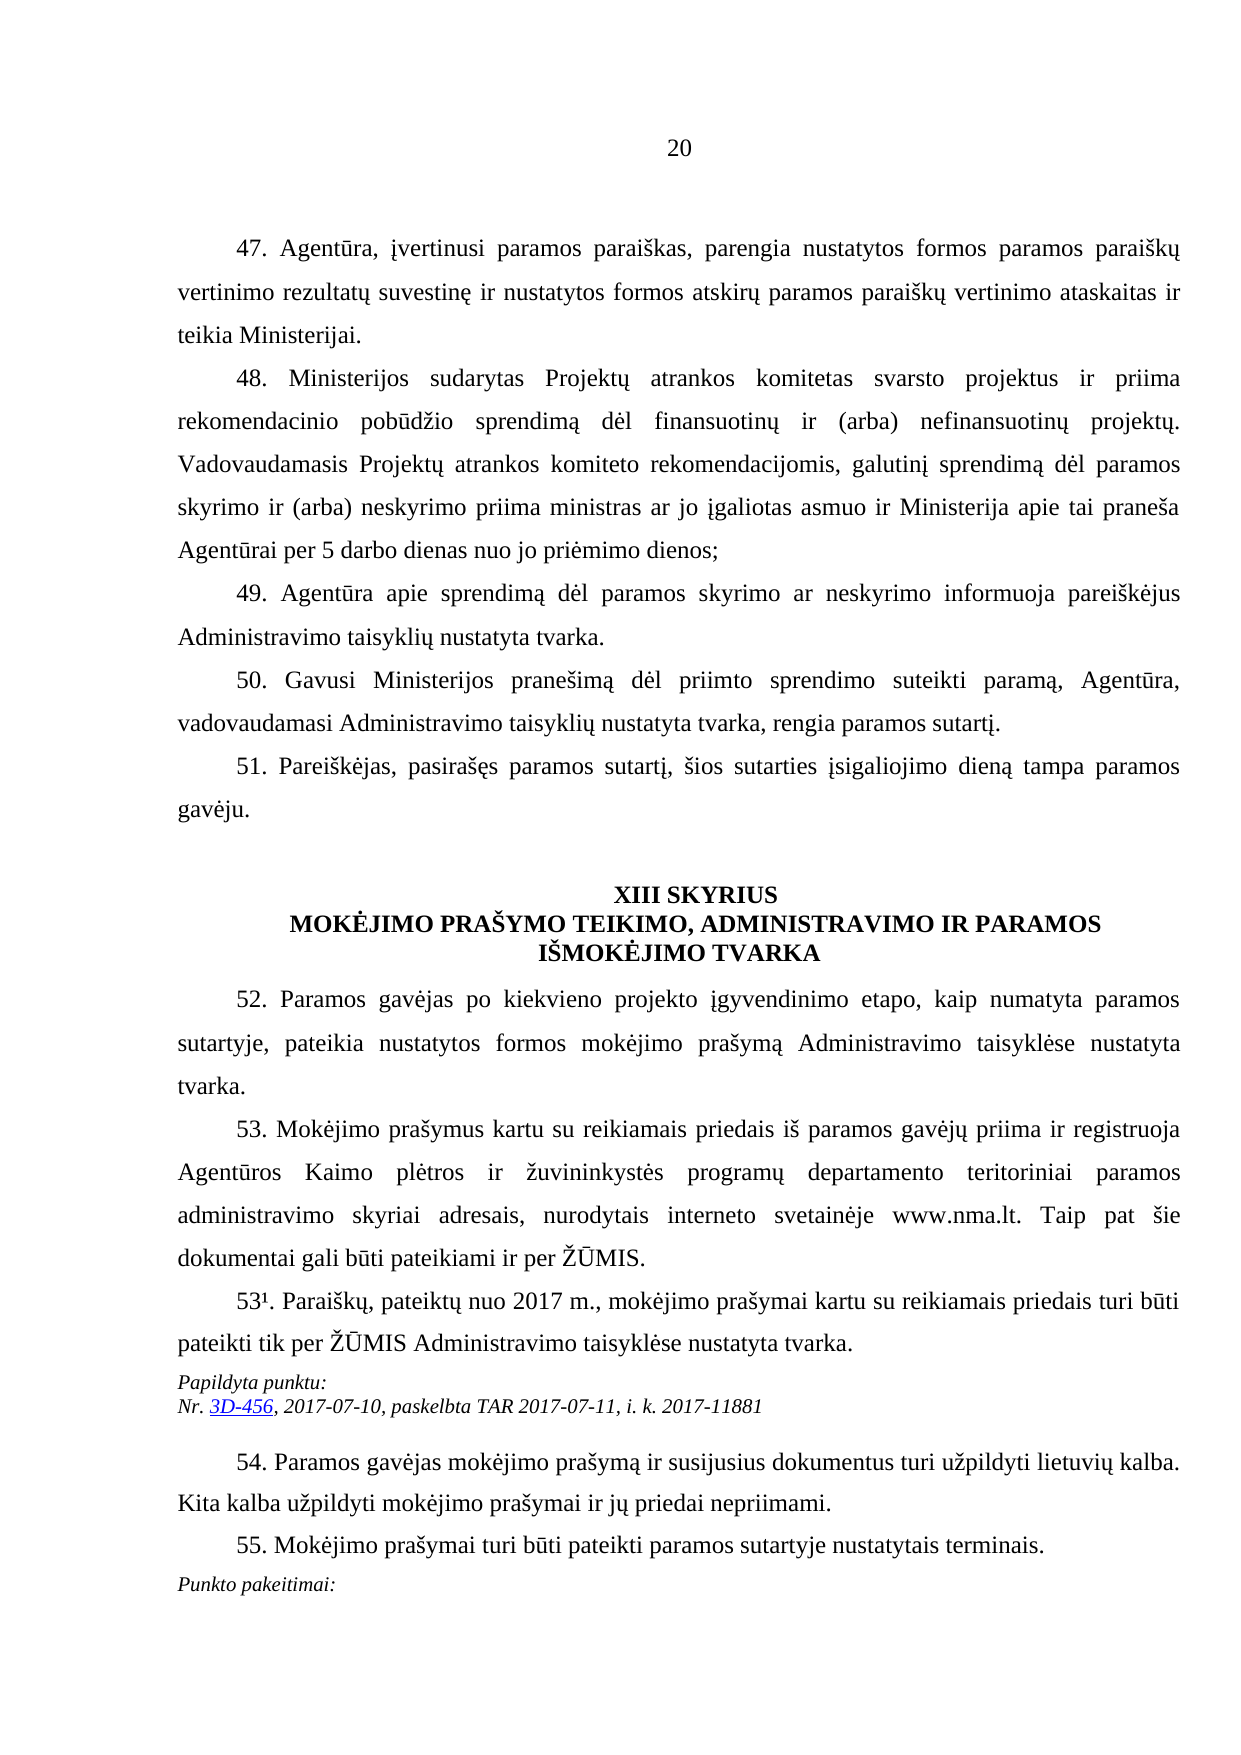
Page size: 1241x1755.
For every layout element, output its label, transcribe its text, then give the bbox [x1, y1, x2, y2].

text 54. Paramos gavėjas mokėjimo prašymą ir susijusius dokumentus turi užpildyti lietuvių kalba. Kita kalba užpildyti mokėjimo prašymai ir jų priedai nepriimami. [177, 1447, 1181, 1517]
text 48. Ministerijos sudarytas Projektų atrankos komitetas svarsto projektus ir priima rekomendacinio pobūdžio sprendimą dėl finansuotinų ir (arba) nefinansuotinų projektų. Vadovaudamasis Projektų atrankos komiteto rekomendacijomis, galutinį sprendimą dėl paramos skyrimo ir (arba) neskyrimo priima ministras ar jo įgaliotas asmuo ir Ministerija apie tai praneša Agentūrai per 5 darbo dienas nuo jo priėmimo dienos; [177, 363, 1181, 564]
text 53¹. Paraiškų, pateiktų nuo 2017 m., mokėjimo prašymai kartu su reikiamais priedais turi būti pateikti tik per ŽŪMIS Administravimo taisyklėse nustatyta tvarka. [177, 1286, 1181, 1357]
text 47. Agentūra, įvertinusi paramos paraiškas, parengia nustatytos formos paramos paraiškų vertinimo rezultatų suvestinę ir nustatytos formos atskirų paramos paraiškų vertinimo ataskaitas ir teikia Ministerijai. [177, 233, 1181, 348]
text 49. Agentūra apie sprendimą dėl paramos skyrimo ar neskyrimo informuoja pareiškėjus Administravimo taisyklių nustatyta tvarka. [177, 578, 1181, 650]
text Nr. 3D-456, 2017-07-10, paskelbta TAR 2017-07-11, i. k. 2017-11881 [177, 1394, 1181, 1418]
text XIII SKYRIUS [177, 880, 1181, 909]
text Punkto pakeitimai: [177, 1572, 1181, 1596]
text 50. Gavusi Ministerijos pranešimą dėl priimto sprendimo suteikti paramą, Agentūra, vadovaudamasi Administravimo taisyklių nustatyta tvarka, rengia paramos sutartį. [177, 665, 1181, 737]
text 53. Mokėjimo prašymus kartu su reikiamais priedais iš paramos gavėjų priima ir registruoja Agentūros Kaimo plėtros ir žuvininkystės programų departamento teritoriniai paramos administravimo skyriai adresais, nurodytais interneto svetainėje www.nma.lt. Taip pat šie dokumentai gali būti pateikiami ir per ŽŪMIS. [177, 1114, 1181, 1272]
text 52. Paramos gavėjas po kiekvieno projekto įgyvendinimo etapo, kaip numatyta paramos sutartyje, pateikia nustatytos formos mokėjimo prašymą Administravimo taisyklėse nustatyta tvarka. [177, 984, 1181, 1099]
text 51. Pareiškėjas, pasirašęs paramos sutartį, šios sutarties įsigaliojimo dieną tampa paramos gavėju. [177, 751, 1181, 823]
text Papildyta punktu: [177, 1370, 1181, 1394]
text MOKĖJIMO PRAŠYMO TEIKIMO, ADMINISTRAVIMO IR PARAMOS IŠMOKĖJIMO TVARKA [177, 909, 1181, 967]
text 55. Mokėjimo prašymai turi būti pateikti paramos sutartyje nustatytais terminais. [177, 1530, 1181, 1559]
